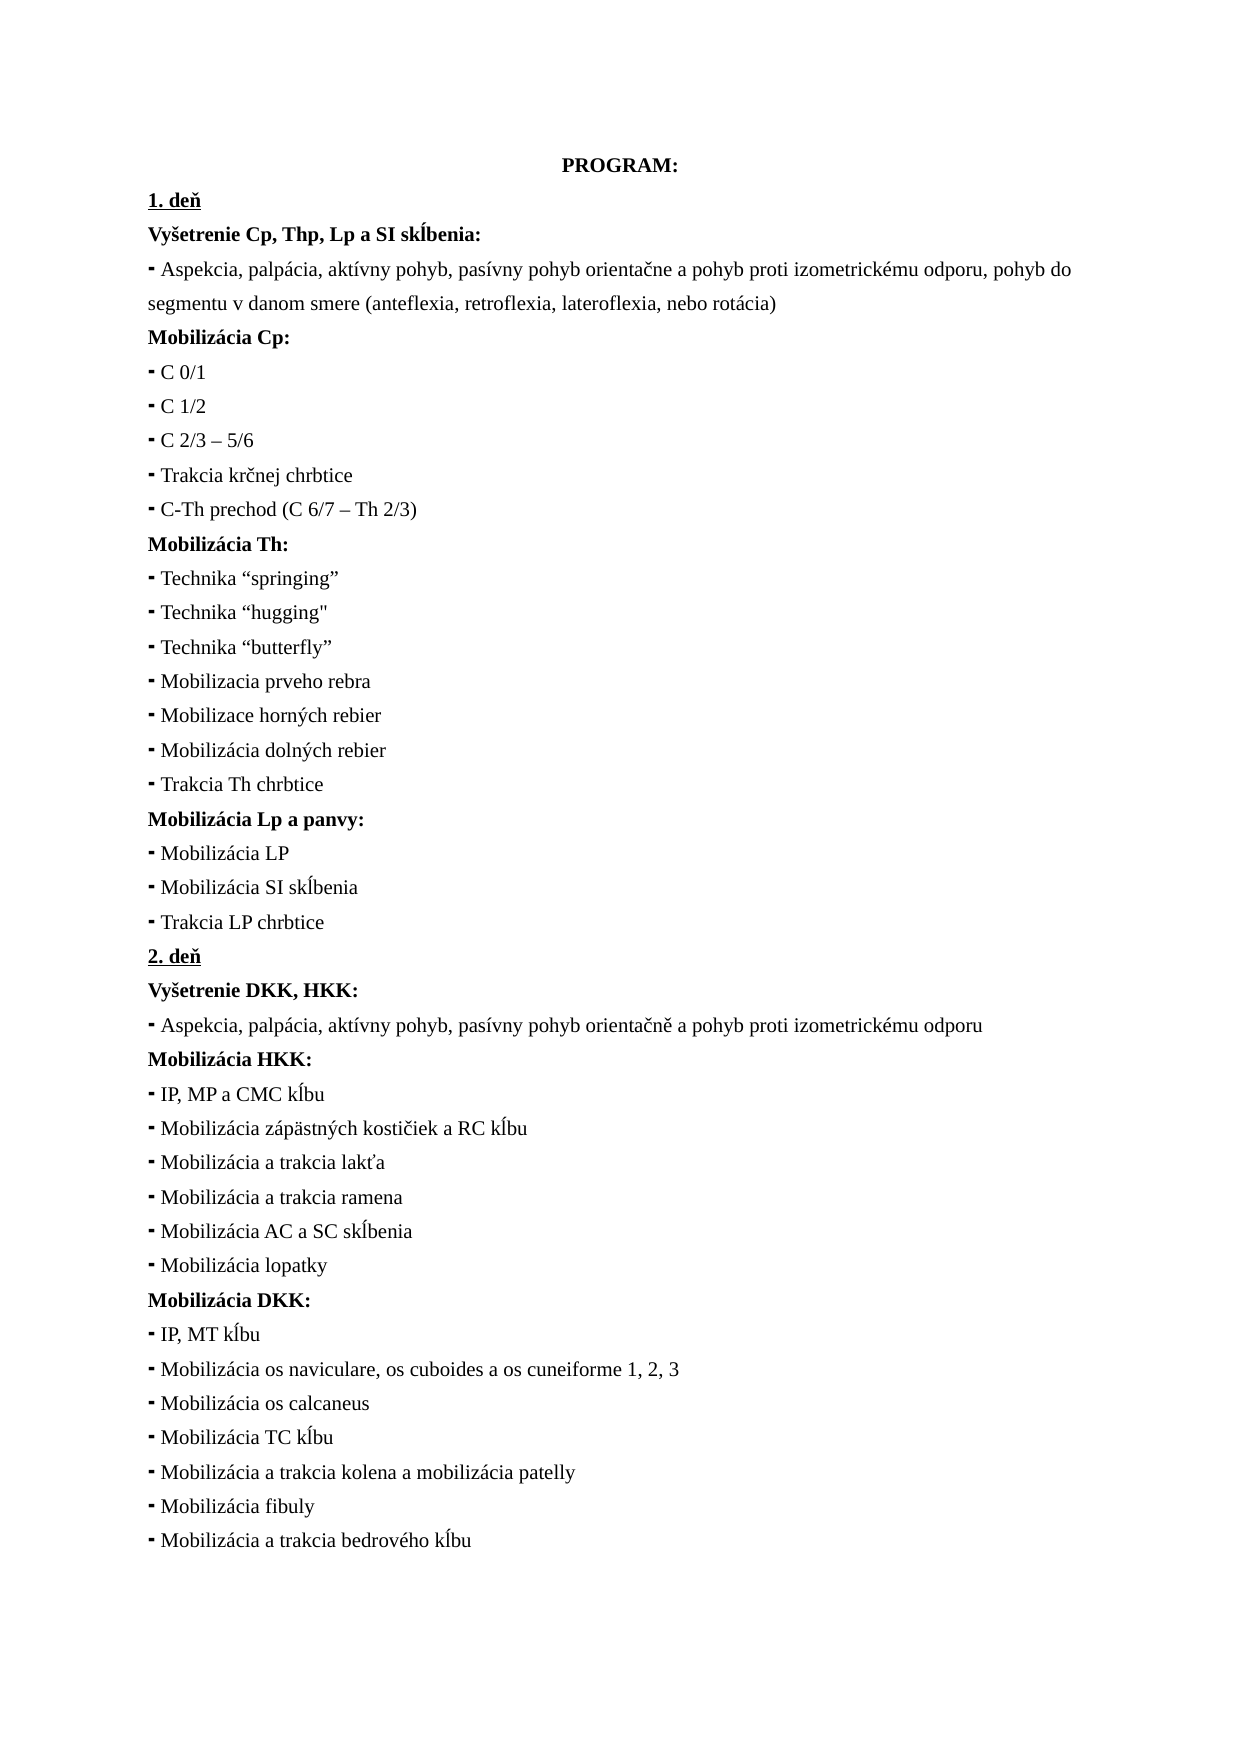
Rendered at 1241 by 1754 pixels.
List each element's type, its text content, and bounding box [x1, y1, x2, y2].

text ⁃ C 0/1 [148, 349, 1093, 384]
text ⁃ Mobilizacia prveho rebra [148, 659, 1093, 693]
text 1. deň [148, 177, 1093, 212]
text ⁃ Mobilizace horných rebier [148, 693, 1093, 727]
text ⁃ Mobilizácia a trakcia lakťa [148, 1140, 1093, 1174]
text ⁃ Mobilizácia TC kĺbu [148, 1415, 1093, 1449]
text ⁃ Mobilizácia SI skĺbenia [148, 865, 1093, 899]
text Mobilizácia Cp: [148, 315, 1093, 349]
subtitle PROGRAM: [148, 148, 1093, 177]
text ⁃ Aspekcia, palpácia, aktívny pohyb, pasívny pohyb orientačne a pohyb proti izometrickému odporu, pohyb do segmentu v danom smere (anteflexia, retroflexia, lateroflexia, nebo rotácia) [148, 246, 1093, 315]
text ⁃ Trakcia krčnej chrbtice [148, 452, 1093, 487]
text ⁃ C 2/3 – 5/6 [148, 418, 1093, 452]
text ⁃ Trakcia Th chrbtice [148, 762, 1093, 796]
text Mobilizácia DKK: [148, 1277, 1093, 1312]
text Mobilizácia Lp a panvy: [148, 796, 1093, 831]
text ⁃ Mobilizácia AC a SC skĺbenia [148, 1209, 1093, 1243]
text ⁃ Mobilizácia a trakcia ramena [148, 1174, 1093, 1209]
text ⁃ Mobilizácia LP [148, 831, 1093, 865]
text Vyšetrenie DKK, HKK: [148, 968, 1093, 1002]
text ⁃ Mobilizácia lopatky [148, 1243, 1093, 1277]
text ⁃ Technika “springing” [148, 556, 1093, 590]
text ⁃ Technika “butterfly” [148, 624, 1093, 659]
text ⁃ IP, MP a CMC kĺbu [148, 1071, 1093, 1106]
text ⁃ Trakcia LP chrbtice [148, 899, 1093, 934]
text ⁃ Mobilizácia a trakcia kolena a mobilizácia patelly [148, 1449, 1093, 1484]
text ⁃ Technika “hugging" [148, 590, 1093, 624]
text ⁃ C 1/2 [148, 384, 1093, 418]
text ⁃ Mobilizácia dolných rebier [148, 727, 1093, 762]
text ⁃ Mobilizácia os calcaneus [148, 1381, 1093, 1415]
text ⁃ IP, MT kĺbu [148, 1312, 1093, 1346]
text 2. deň [148, 934, 1093, 968]
text ⁃ Aspekcia, palpácia, aktívny pohyb, pasívny pohyb orientačně a pohyb proti izometrickému odporu [148, 1002, 1093, 1037]
text Vyšetrenie Cp, Thp, Lp a SI skĺbenia: [148, 212, 1093, 246]
text ⁃ Mobilizácia fibuly [148, 1484, 1093, 1518]
text ⁃ Mobilizácia os naviculare, os cuboides a os cuneiforme 1, 2, 3 [148, 1346, 1093, 1381]
text ⁃ C-Th prechod (C 6/7 – Th 2/3) [148, 487, 1093, 521]
text Mobilizácia HKK: [148, 1037, 1093, 1071]
text ⁃ Mobilizácia zápästných kostičiek a RC kĺbu [148, 1106, 1093, 1140]
text ⁃ Mobilizácia a trakcia bedrového kĺbu [148, 1518, 1093, 1552]
text Mobilizácia Th: [148, 521, 1093, 556]
